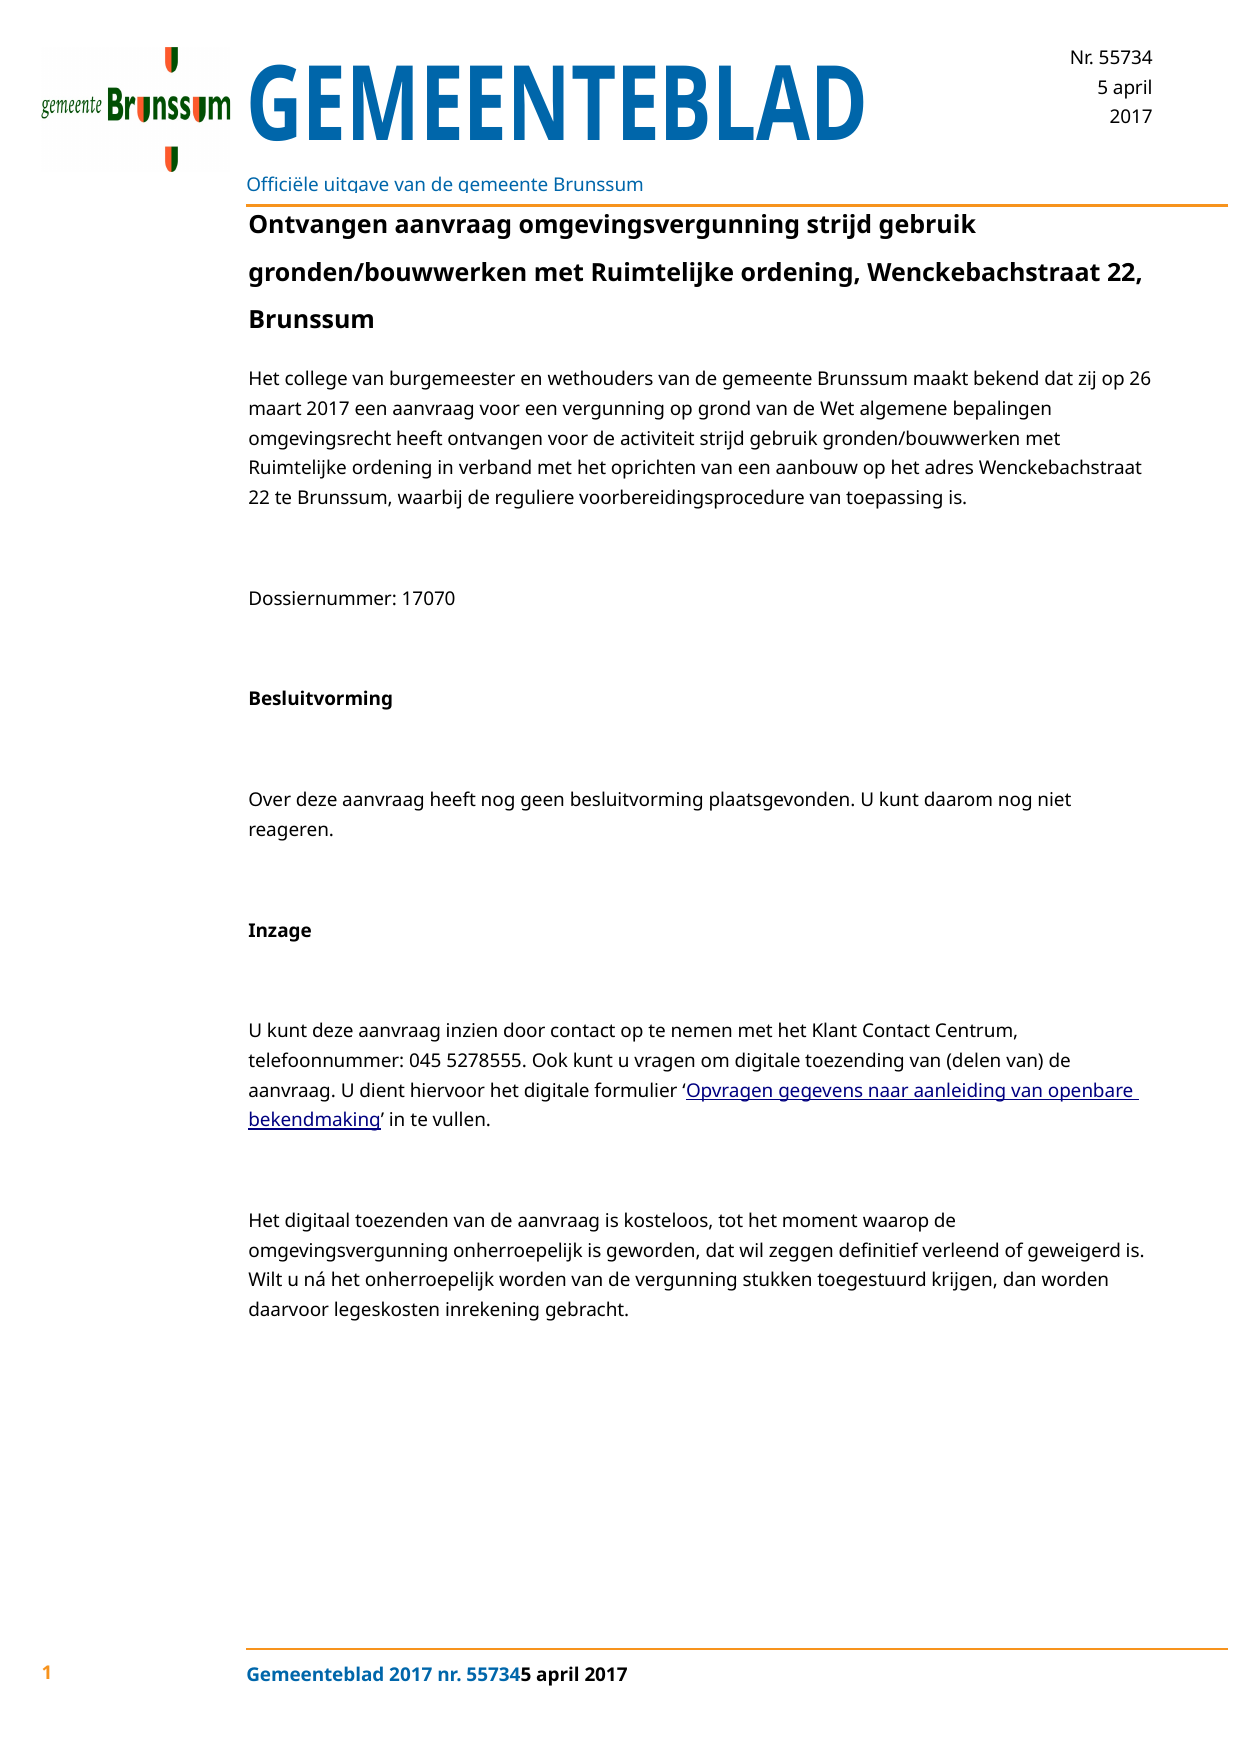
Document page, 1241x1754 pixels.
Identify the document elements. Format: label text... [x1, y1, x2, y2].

text Ontvangen aanvraag omgevingsvergunning strijd gebruik gronden/bouwwerken met Ruimtelijke ordening, Wenckebachstraat 22, Brunssum [248, 207, 1152, 336]
picture [41, 47, 231, 172]
text Het digitaal toezenden van de aanvraag is kosteloos, tot het moment waarop de omgevingsvergunning onherroepelijk is geworden, dat wil zeggen definitief verleend of geweigerd is. Wilt u ná het onherroepelijk worden van de vergunning stukken toegestuurd krijgen, dan worden daarvoor legeskosten inrekening gebracht. [248, 1207, 1152, 1322]
text U kunt deze aanvraag inzien door contact op te nemen met het Klant Contact Centrum, telefoonnummer: 045 5278555. Ook kunt u vragen om digitale toezending van (delen van) de aanvraag. U dient hiervoor het digitale formulier ‘Opvragen gegevens naar aanleiding van openbare bekendmaking’ in te vullen. [248, 1018, 1152, 1132]
text Over deze aanvraag heeft nog geen besluitvorming plaatsgevonden. U kunt daarom nog niet reageren. [248, 786, 1152, 842]
text Het college van burgemeester en wethouders van de gemeente Brunssum maakt bekend dat zij op 26 maart 2017 een aanvraag voor een vergunning op grond van de Wet algemene bepalingen omgevingsrecht heeft ontvangen voor de activiteit strijd gebruik gronden/bouwwerken met Ruimtelijke ordening in verband met het oprichten van een aanbouw op het adres Wenckebachstraat 22 te Brunssum, waarbij de reguliere voorbereidingsprocedure van toepassing is. [248, 366, 1152, 509]
text Inzage [248, 917, 1152, 942]
text Besluitvorming [248, 686, 1152, 711]
text Dossiernummer: 17070 [248, 585, 1152, 610]
